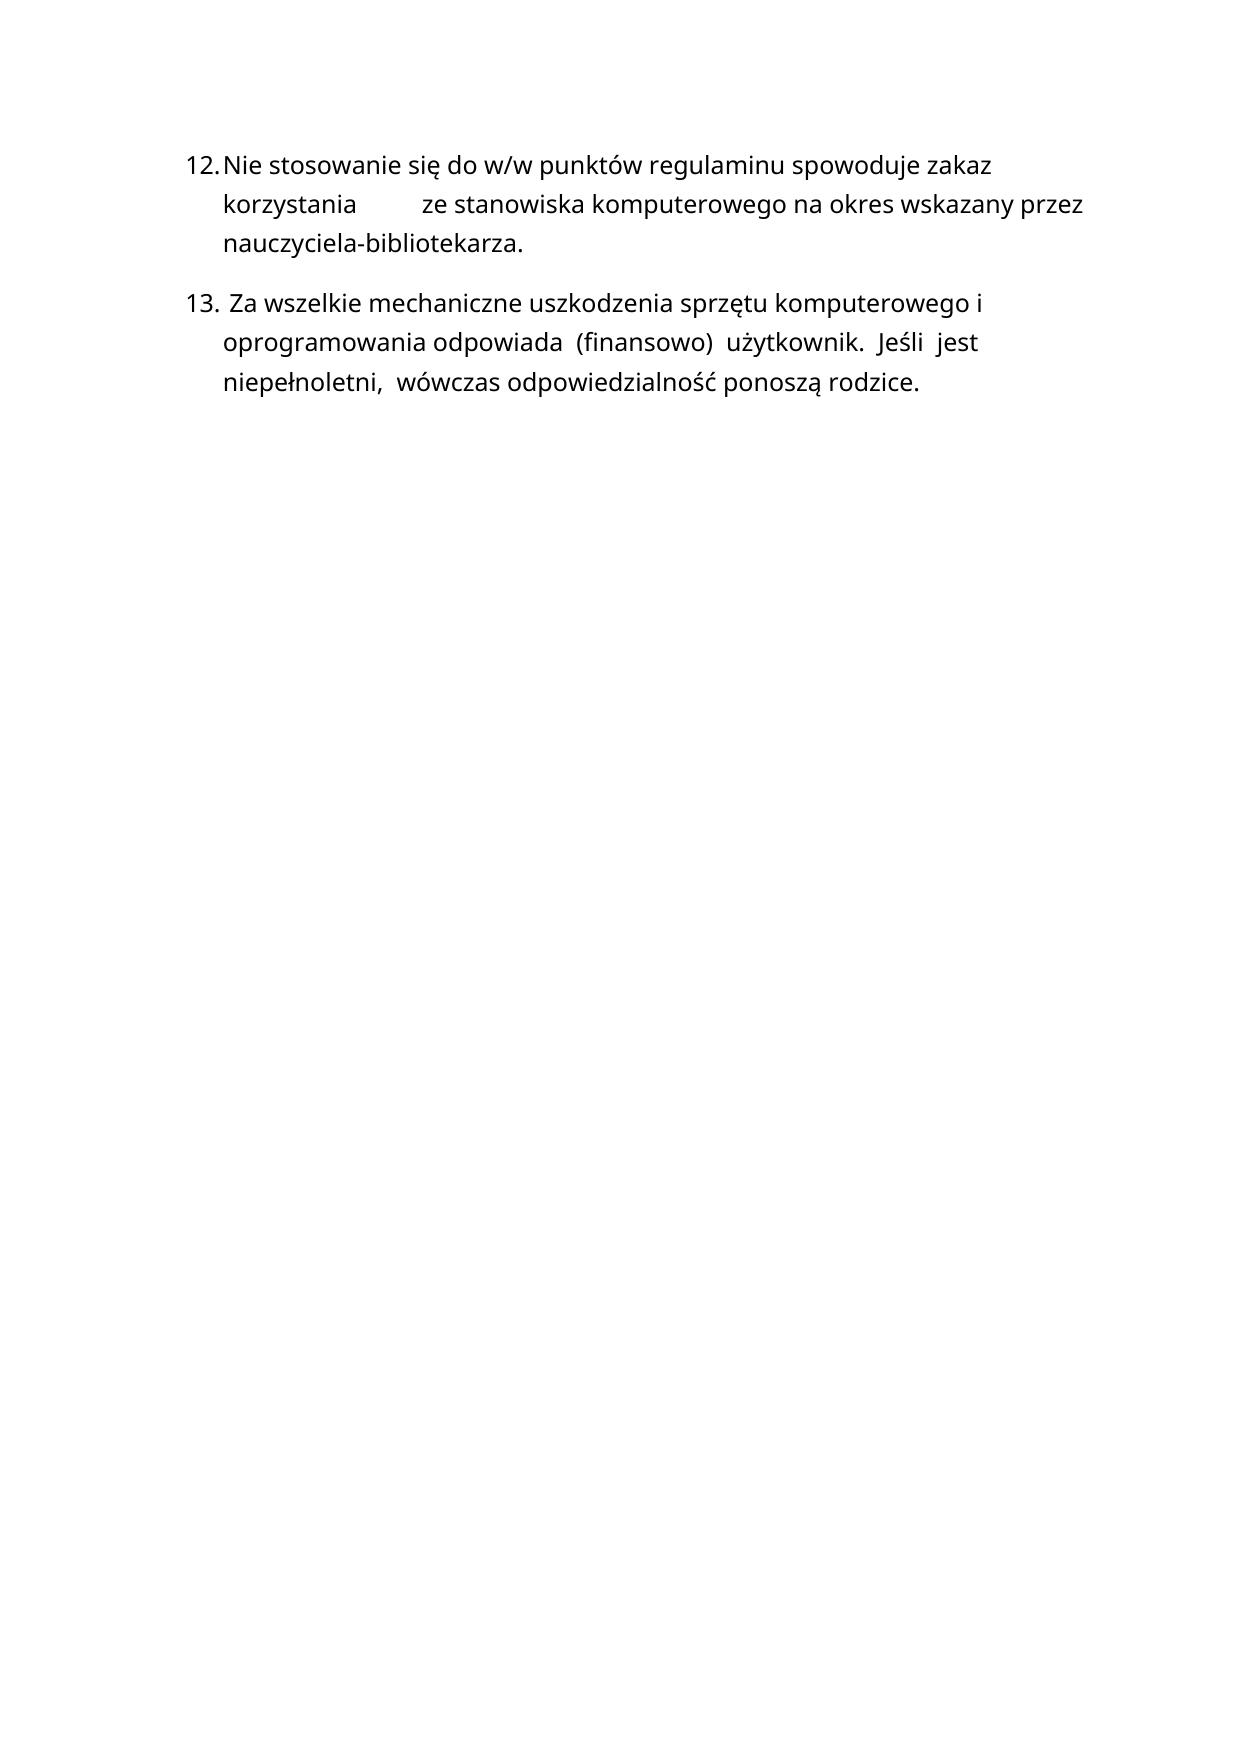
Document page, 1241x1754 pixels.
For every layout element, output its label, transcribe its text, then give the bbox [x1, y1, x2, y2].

list Za wszelkie mechaniczne uszkodzenia sprzętu komputerowego i oprogramowania odpowiada (finansowo) użytkownik. Jeśli jest niepełnoletni, wówczas odpowiedzialność ponoszą rodzice. [185, 286, 1093, 398]
list Nie stosowanie się do w/w punktów regulaminu spowoduje zakaz korzystania ze stanowiska komputerowego na okres wskazany przez nauczyciela-bibliotekarza. [185, 148, 1093, 260]
